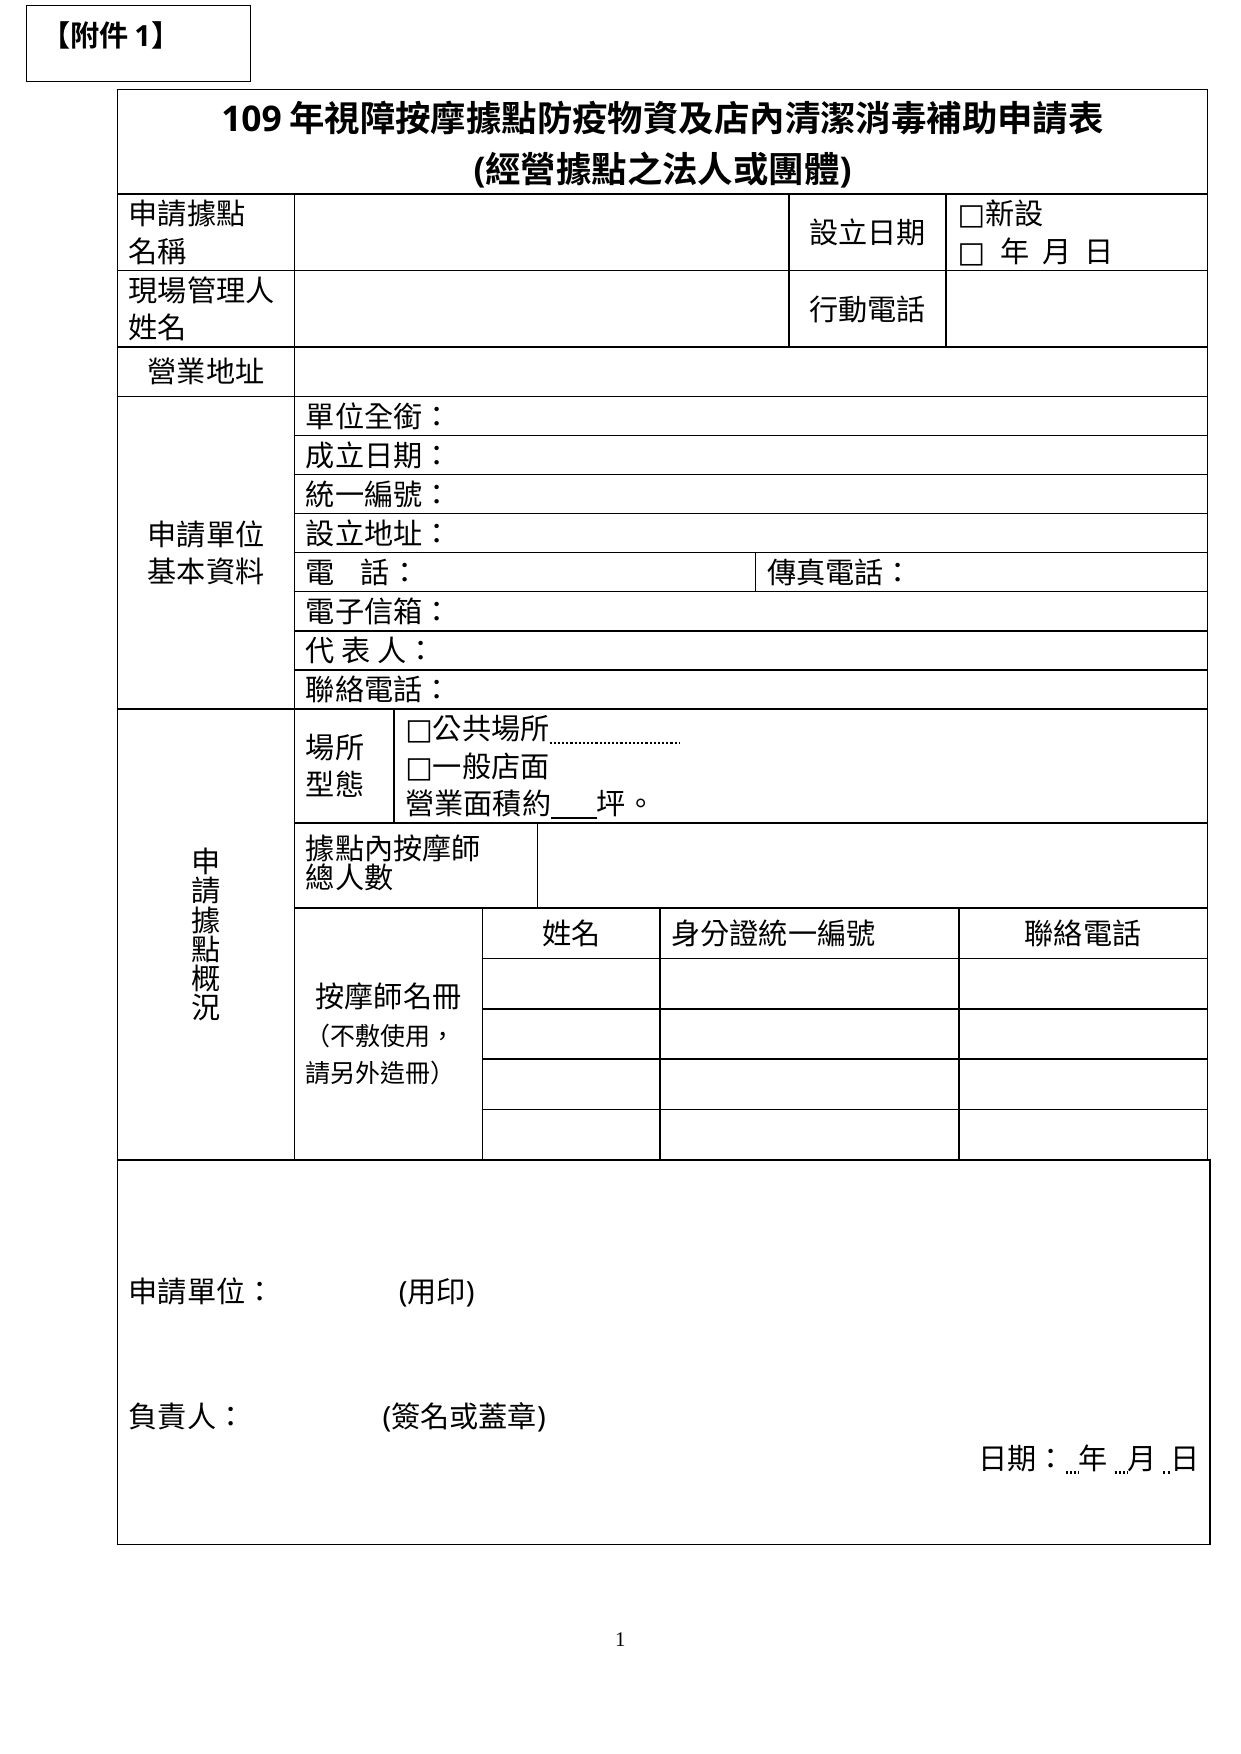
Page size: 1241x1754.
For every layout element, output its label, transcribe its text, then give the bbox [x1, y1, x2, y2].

table_cell [661, 1060, 958, 1108]
table_cell 申請單位 基本資料 [118, 397, 294, 708]
table_cell 聯絡電話： [295, 671, 1207, 708]
table_cell 代 表 人： [295, 632, 1207, 669]
table_cell 場所 型態 [295, 710, 393, 822]
table_cell [483, 1010, 659, 1058]
table_cell □新設 □ 年 月 日 [947, 195, 1207, 269]
table_cell 聯絡電話 [960, 909, 1207, 958]
table_cell [960, 1010, 1207, 1058]
table_cell 申請單位： (用印) 負責人： (簽名或蓋章) 日期： 年 月 日 [118, 1161, 1209, 1544]
table_cell [960, 1060, 1207, 1108]
table_cell 姓名 [483, 909, 659, 958]
table_cell [960, 1110, 1207, 1159]
table_cell [947, 271, 1207, 346]
table_cell 單位全銜： [295, 397, 1207, 434]
table_cell 營業地址 [118, 348, 294, 396]
table_header 109年視障按摩據點防疫物資及店內清潔消毒補助申請表 (經營據點之法人或團體) [118, 90, 1207, 193]
table_cell 申請據點 名稱 [118, 195, 294, 269]
table_cell 申請據點概況 [118, 710, 294, 1159]
table_cell 設立地址： [295, 514, 1207, 552]
table_cell 傳真電話： [756, 553, 1207, 591]
table_cell 設立日期 [790, 195, 945, 269]
table_cell 電子信箱： [295, 592, 1207, 630]
table_cell 現場管理人姓名 [118, 271, 294, 346]
table_cell [661, 1110, 958, 1159]
table_cell [295, 271, 788, 346]
table_cell [661, 1010, 958, 1058]
table_cell [661, 959, 958, 1008]
table_cell [483, 1110, 659, 1159]
table_cell [538, 824, 1207, 907]
table_cell [483, 959, 659, 1008]
table_cell 身分證統一編號 [661, 909, 958, 958]
table_cell 據點內按摩師 總人數 [295, 824, 537, 907]
table_cell [960, 959, 1207, 1008]
table_cell □公共場所 □一般店面 營業面積約 坪。 [395, 710, 1207, 822]
table_cell 按摩師名冊 （不敷使用，請另外造冊） [295, 909, 482, 1159]
table_cell 電 話： [295, 553, 755, 591]
table_cell [483, 1060, 659, 1108]
table_cell [295, 348, 1207, 396]
table_cell [295, 195, 788, 269]
table_cell 行動電話 [790, 271, 945, 346]
table_cell 成立日期： [295, 436, 1207, 474]
table_cell 統一編號： [295, 475, 1207, 513]
